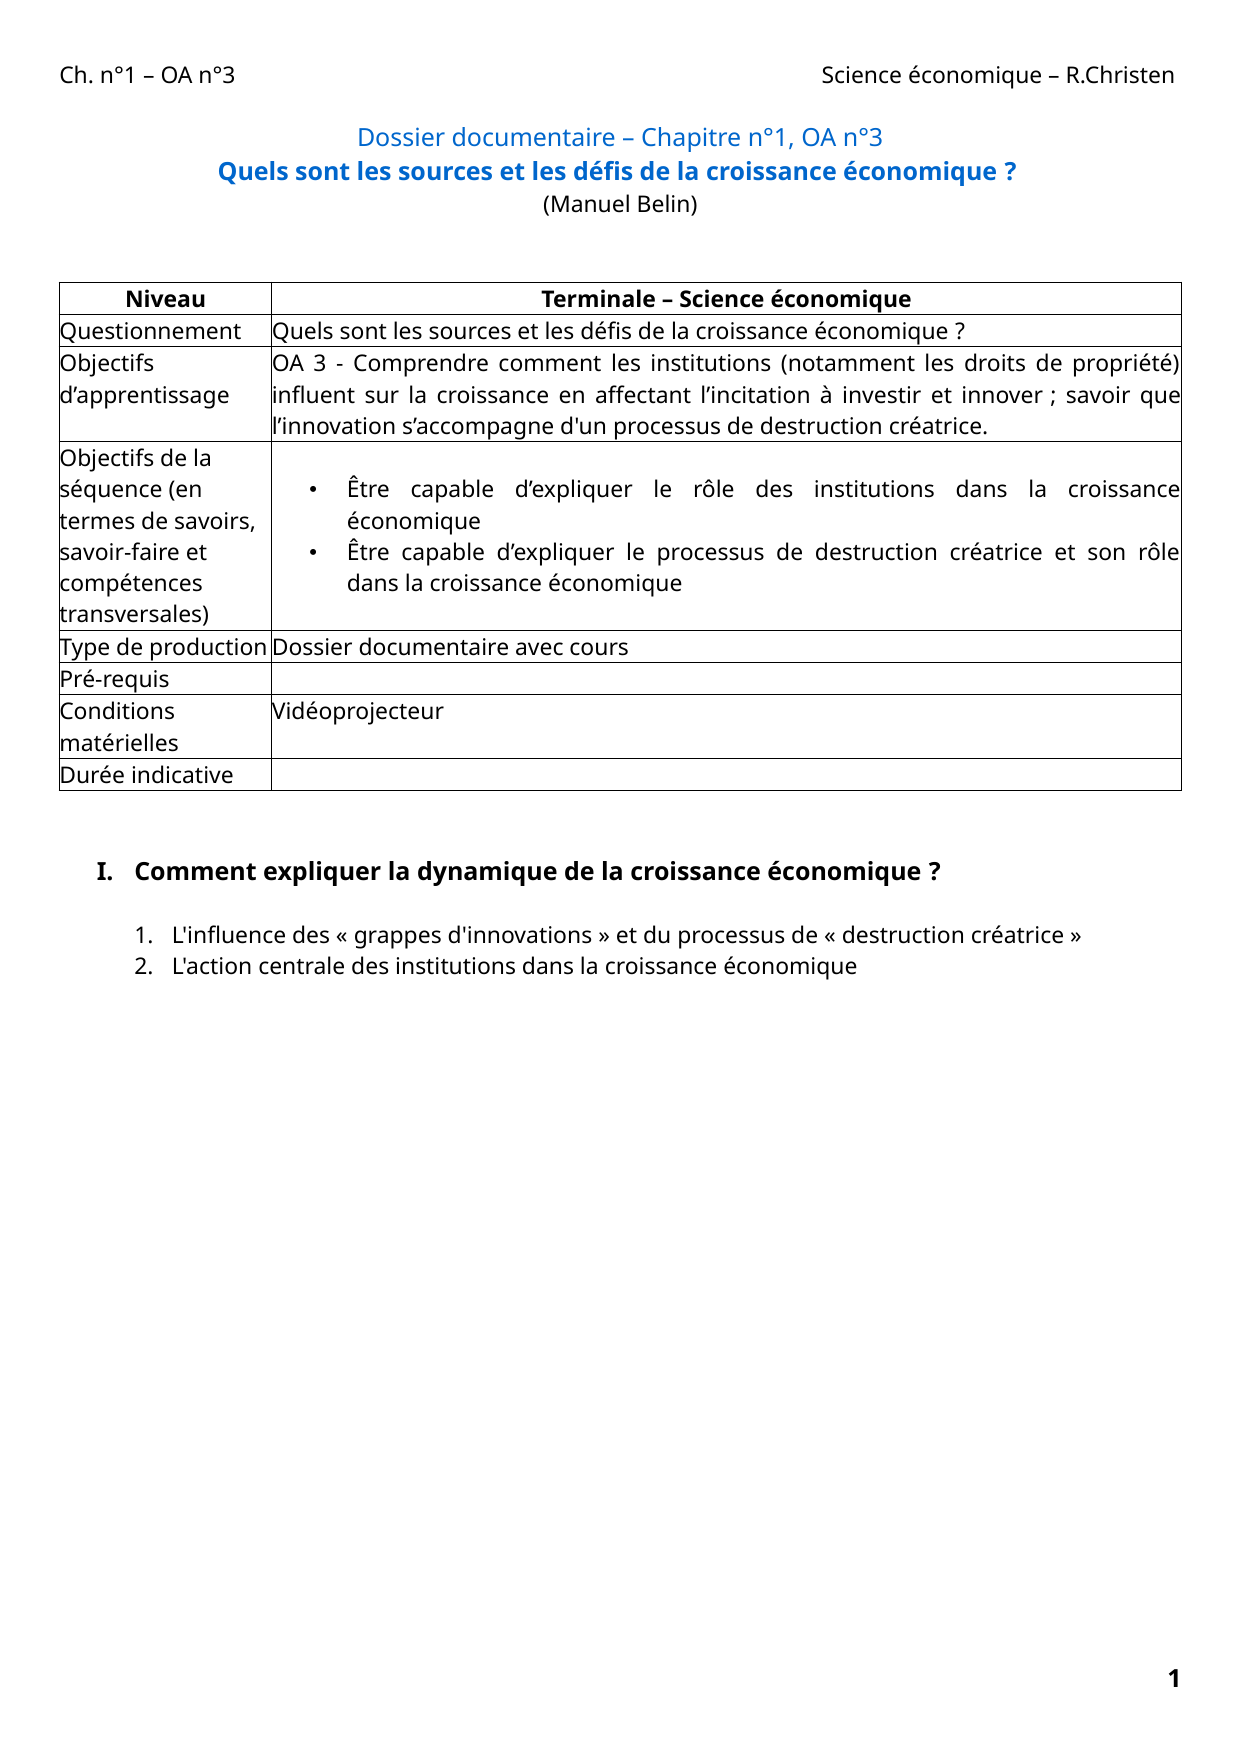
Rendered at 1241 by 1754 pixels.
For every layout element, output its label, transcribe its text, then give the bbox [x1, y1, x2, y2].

table_cell OA 3 - Comprendre comment les institutions (notamment les droits de propriété) influent sur la croissance en affectant l’incitation à investir et innover ; savoir que l’innovation s’accompagne d'un processus de destruction créatrice. [272, 347, 1181, 441]
list L'action centrale des institutions dans la croissance économique [134, 950, 1181, 981]
table_cell Conditions matérielles [60, 695, 271, 758]
table_cell Dossier documentaire avec cours [272, 631, 1181, 662]
table_cell Pré-requis [60, 663, 271, 694]
table_cell Quels sont les sources et les défis de la croissance économique ? [272, 315, 1181, 346]
text (Manuel Belin) [59, 188, 1181, 219]
table_cell Objectifs d’apprentissage [60, 347, 271, 441]
table_cell Type de production [60, 631, 271, 662]
table_cell [272, 759, 1181, 790]
list Comment expliquer la dynamique de la croissance économique ? [97, 853, 1181, 888]
table_cell Durée indicative [60, 759, 271, 790]
table_cell [272, 663, 1181, 694]
table_header Niveau [60, 283, 271, 314]
table_cell Vidéoprojecteur [272, 695, 1181, 758]
table_header Terminale – Science économique [272, 283, 1181, 314]
table_cell Questionnement [60, 315, 271, 346]
table_cell Objectifs de la séquence (en termes de savoirs, savoir-faire et compétences transversales) [60, 442, 271, 629]
text Quels sont les sources et les défis de la croissance économique ? [59, 154, 1181, 188]
list L'influence des « grappes d'innovations » et du processus de « destruction créatrice » [134, 919, 1181, 950]
text Dossier documentaire – Chapitre n°1, OA n°3 [59, 120, 1181, 154]
table_cell Être capable d’expliquer le rôle des institutions dans la croissance économique Être capable d’expliquer le processus de destruction créatrice et son rôle dans la croissance économique [272, 442, 1181, 629]
